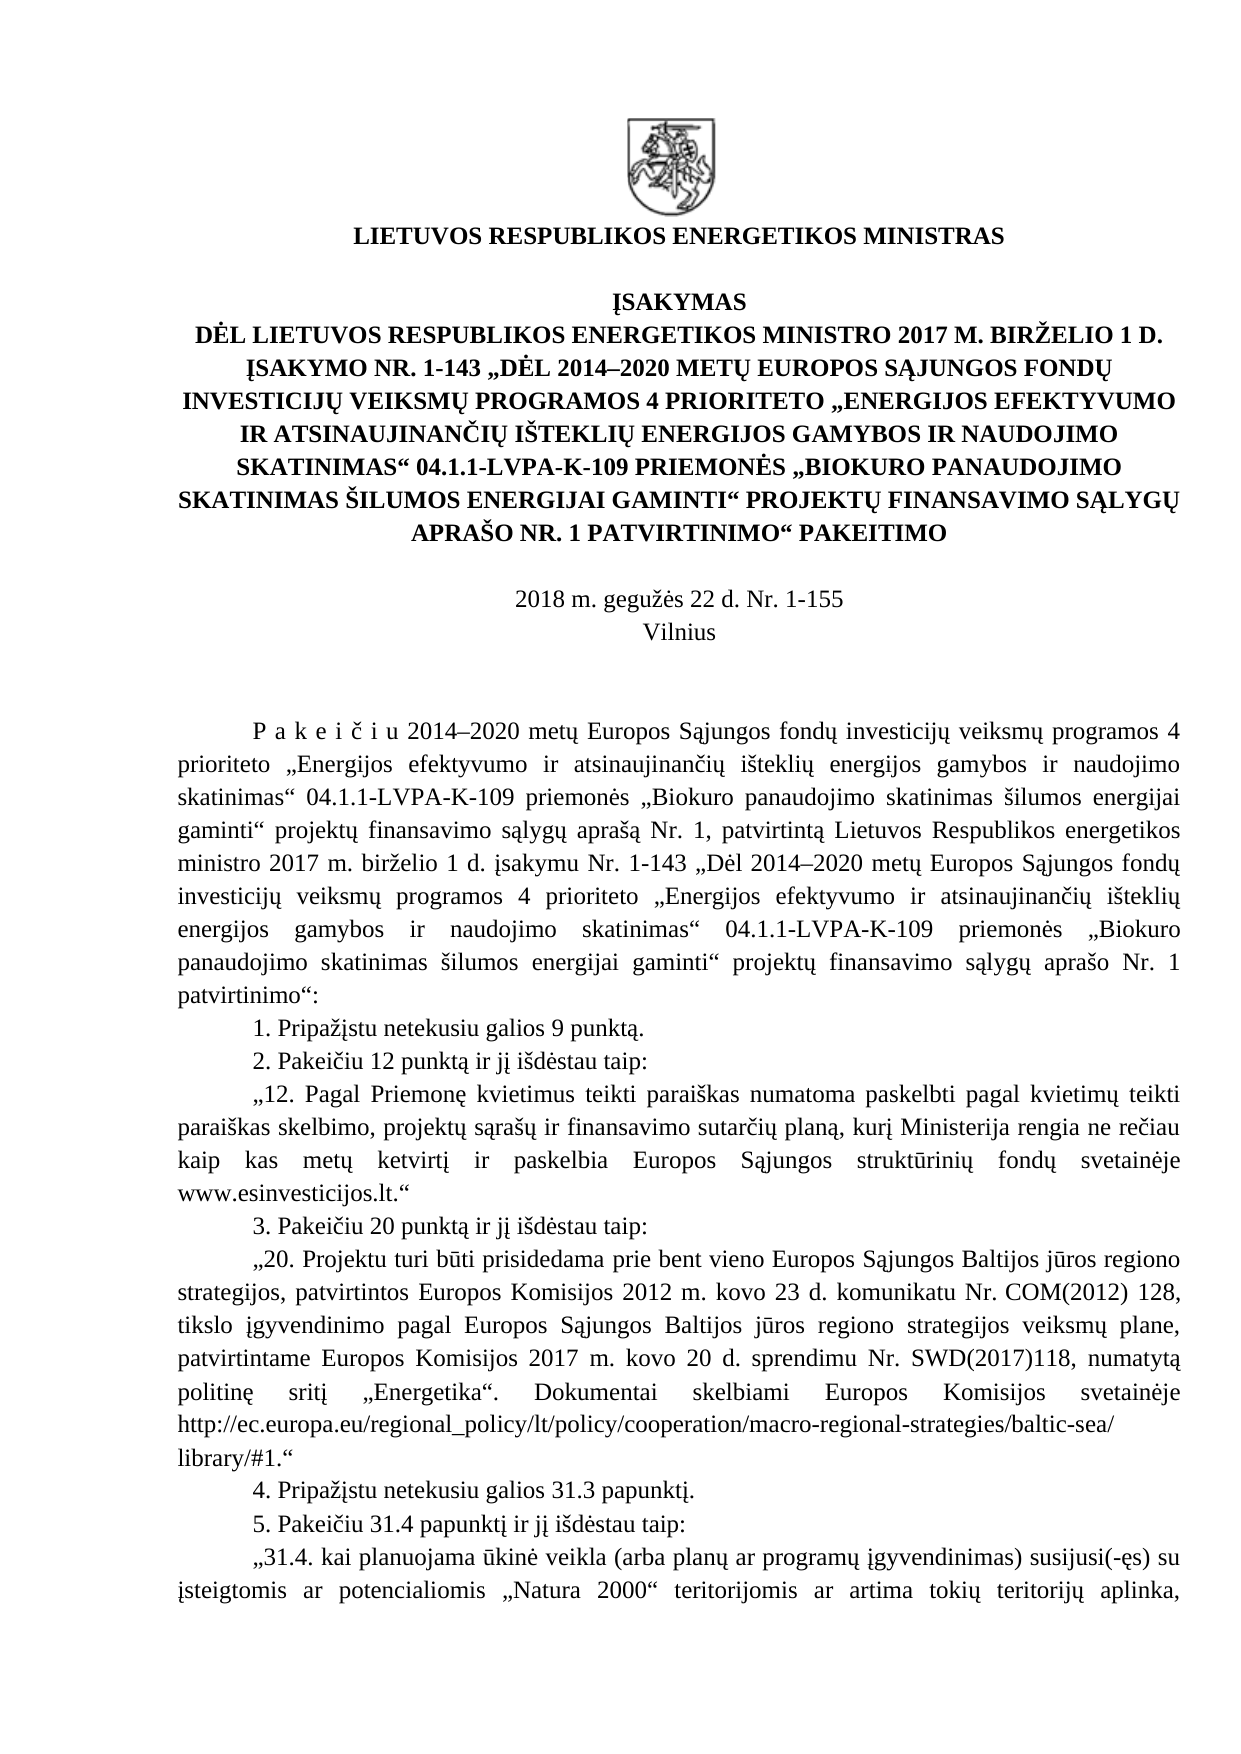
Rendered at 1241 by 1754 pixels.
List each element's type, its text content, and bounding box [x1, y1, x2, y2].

text 4. Pripažįstu netekusiu galios 31.3 papunktį. [177, 1476, 1181, 1504]
text Vilnius [177, 617, 1181, 646]
text 3. Pakeičiu 20 punktą ir jį išdėstau taip: [177, 1211, 1181, 1240]
text 1. Pripažįstu netekusiu galios 9 punktą. [177, 1013, 1181, 1042]
text P a k e i č i u 2014–2020 metų Europos Sąjungos fondų investicijų veiksmų programos 4 prioriteto „Energijos efektyvumo ir atsinaujinančių išteklių energijos gamybos ir naudojimo skatinimas“ 04.1.1-LVPA-K-109 priemonės „Biokuro panaudojimo skatinimas šilumos energijai gaminti“ projektų finansavimo sąlygų aprašą Nr. 1, patvirtintą Lietuvos Respublikos energetikos ministro 2017 m. birželio 1 d. įsakymu Nr. 1-143 „Dėl 2014–2020 metų Europos Sąjungos fondų investicijų veiksmų programos 4 prioriteto „Energijos efektyvumo ir atsinaujinančių išteklių energijos gamybos ir naudojimo skatinimas“ 04.1.1-LVPA-K-109 priemonės „Biokuro panaudojimo skatinimas šilumos energijai gaminti“ projektų finansavimo sąlygų aprašo Nr. 1 patvirtinimo“: [177, 716, 1181, 1009]
text LIETUVOS RESPUBLIKOS ENERGETIKOS MINISTRAS [177, 221, 1181, 249]
text 2018 m. gegužės 22 d. Nr. 1-155 [177, 584, 1181, 613]
text „31.4. kai planuojama ūkinė veikla (arba planų ar programų įgyvendinimas) susijusi(-ęs) su įsteigtomis ar potencialiomis „Natura 2000“ teritorijomis ar artima tokių teritorijų aplinka, [177, 1542, 1181, 1603]
text 5. Pakeičiu 31.4 papunktį ir jį išdėstau taip: [177, 1509, 1181, 1537]
text ĮSAKYMAS [177, 287, 1181, 316]
text „12. Pagal Priemonę kvietimus teikti paraiškas numatoma paskelbti pagal kvietimų teikti paraiškas skelbimo, projektų sąrašų ir finansavimo sutarčių planą, kurį Ministerija rengia ne rečiau kaip kas metų ketvirtį ir paskelbia Europos Sąjungos struktūrinių fondų svetainėje www.esinvesticijos.lt.“ [177, 1079, 1181, 1207]
text DĖL LIETUVOS RESPUBLIKOS ENERGETIKOS MINISTRO 2017 M. BIRŽELIO 1 D. ĮSAKYMO NR. 1-143 „DĖL 2014–2020 METŲ EUROPOS SĄJUNGOS FONDŲ INVESTICIJŲ VEIKSMŲ PROGRAMOS 4 PRIORITETO „ENERGIJOS EFEKTYVUMO IR ATSINAUJINANČIŲ IŠTEKLIŲ ENERGIJOS GAMYBOS IR NAUDOJIMO SKATINIMAS“ 04.1.1-LVPA-K-109 PRIEMONĖS „BIOKURO PANAUDOJIMO SKATINIMAS ŠILUMOS ENERGIJAI GAMINTI“ PROJEKTŲ FINANSAVIMO SĄLYGŲ APRAŠO NR. 1 PATVIRTINIMO“ PAKEITIMO [177, 320, 1181, 547]
text 2. Pakeičiu 12 punktą ir jį išdėstau taip: [177, 1046, 1181, 1075]
text „20. Projektu turi būti prisidedama prie bent vieno Europos Sąjungos Baltijos jūros regiono strategijos, patvirtintos Europos Komisijos 2012 m. kovo 23 d. komunikatu Nr. COM(2012) 128, tikslo įgyvendinimo pagal Europos Sąjungos Baltijos jūros regiono strategijos veiksmų plane, patvirtintame Europos Komisijos 2017 m. kovo 20 d. sprendimu Nr. SWD(2017)118, numatytą politinę sritį „Energetika“. Dokumentai skelbiami Europos Komisijos svetainėje http://ec.europa.eu/regional_policy/lt/policy/cooperation/macro-regional-strategies/baltic-sea/library/#1.“ [177, 1244, 1181, 1471]
